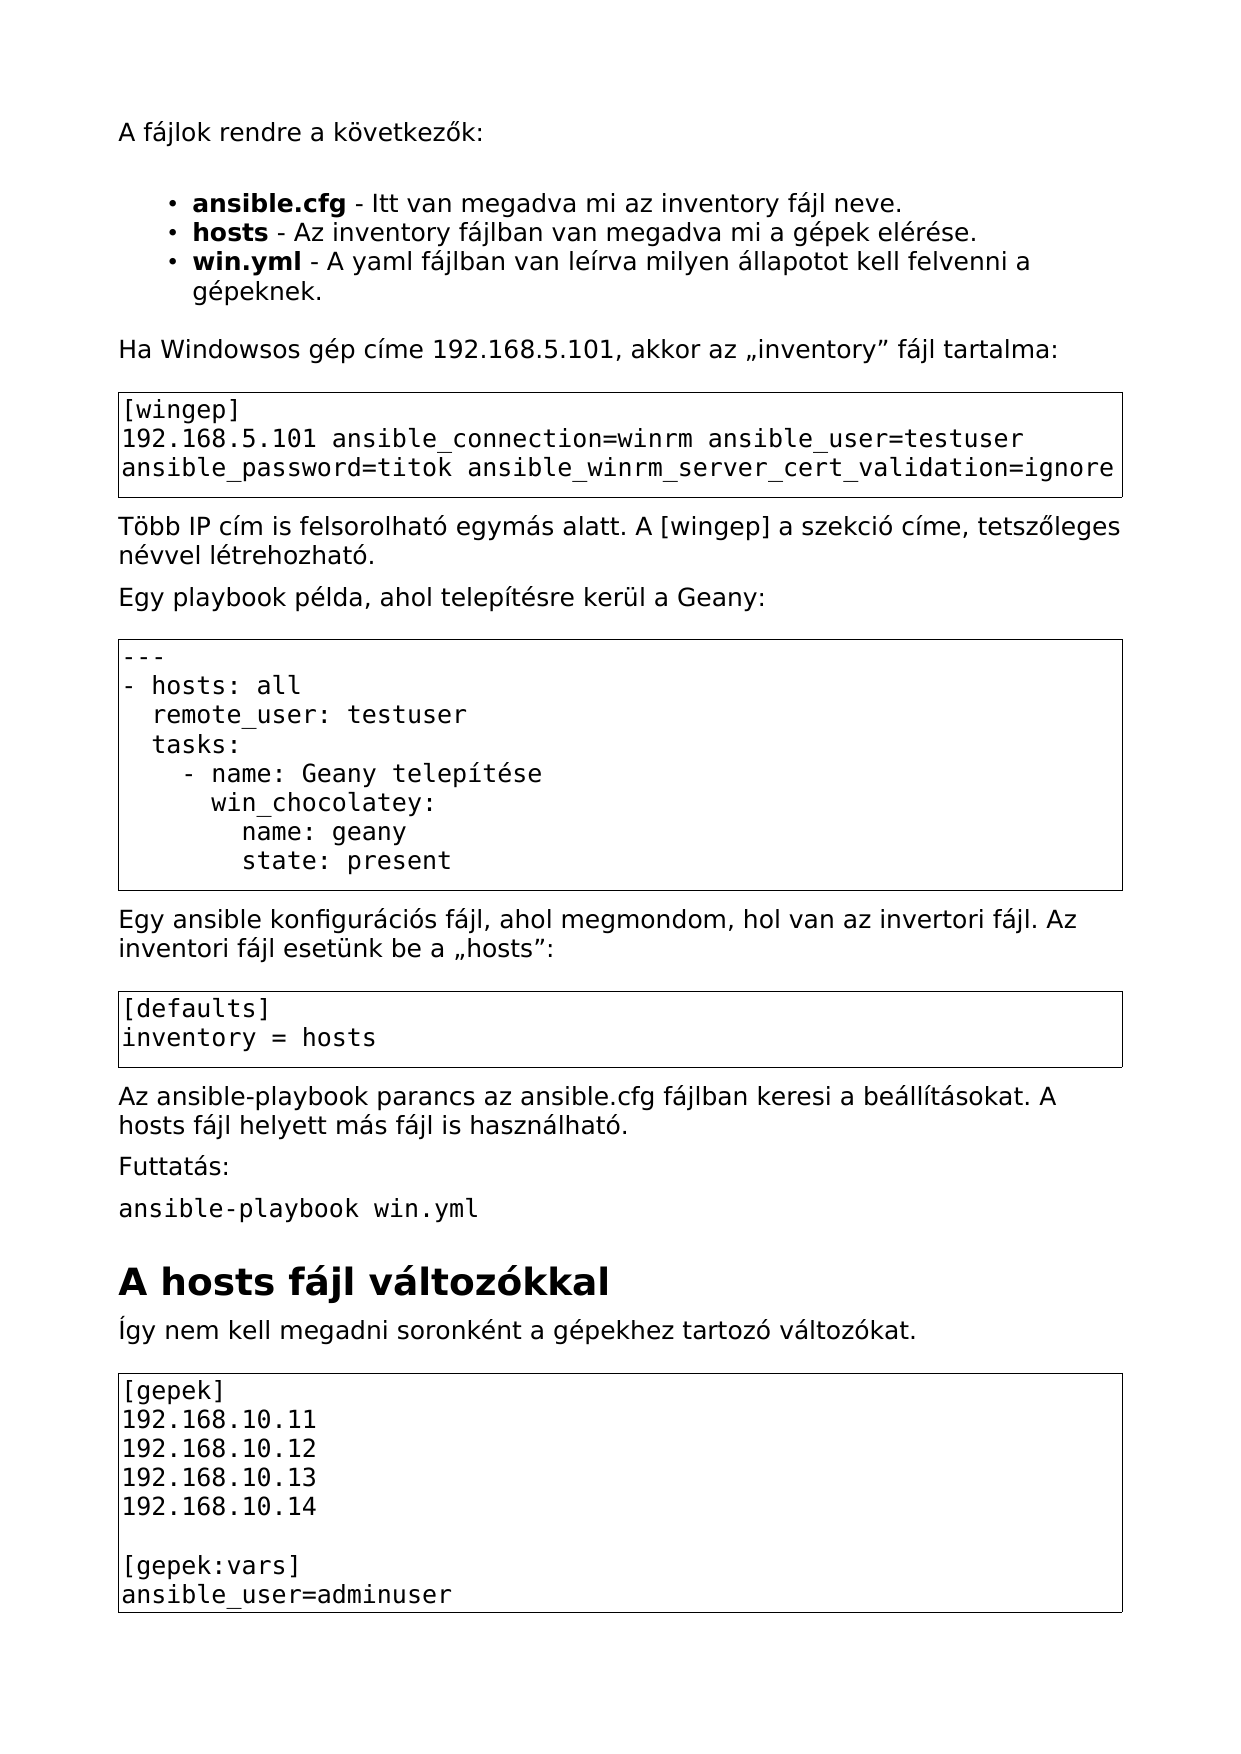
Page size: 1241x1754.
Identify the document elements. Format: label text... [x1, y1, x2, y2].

text Így nem kell megadni soronként a gépekhez tartozó változókat. [118, 1316, 1122, 1346]
table_header [wingep] 192.168.5.101 ansible_connection=winrm ansible_user=testuser ansible_password=titok ansible_winrm_server_cert_validation=ignore [119, 393, 1122, 497]
text Ha Windowsos gép címe 192.168.5.101, akkor az „inventory” fájl tartalma: [118, 335, 1122, 364]
text Egy playbook példa, ahol telepítésre kerül a Geany: [118, 583, 1122, 612]
subtitle A hosts fájl változókkal [118, 1260, 1122, 1304]
text Futtatás: [118, 1153, 1122, 1182]
text ansible-playbook win.yml [118, 1194, 1122, 1223]
text A fájlok rendre a következők: [118, 118, 1122, 147]
table_header [gepek] 192.168.10.11 192.168.10.12 192.168.10.13 192.168.10.14 [gepek:vars] ansible_user=adminuser [119, 1374, 1122, 1612]
table_header --- - hosts: all remote_user: testuser tasks: - name: Geany telepítése win_chocolatey: name: geany state: present [119, 640, 1122, 890]
text Több IP cím is felsorolható egymás alatt. A [wingep] a szekció címe, tetszőleges névvel létrehozható. [118, 512, 1122, 570]
list hosts - Az inventory fájlban van megadva mi a gépek elérése. [177, 218, 1122, 248]
list ansible.cfg - Itt van megadva mi az inventory fájl neve. [177, 189, 1122, 218]
text Az ansible-playbook parancs az ansible.cfg fájlban keresi a beállításokat. A hosts fájl helyett más fájl is használható. [118, 1082, 1122, 1140]
table_header [defaults] inventory = hosts [119, 992, 1122, 1067]
list win.yml - A yaml fájlban van leírva milyen állapotot kell felvenni a gépeknek. [177, 248, 1122, 306]
text Egy ansible konfigurációs fájl, ahol megmondom, hol van az invertori fájl. Az inventori fájl esetünk be a „hosts”: [118, 905, 1122, 963]
